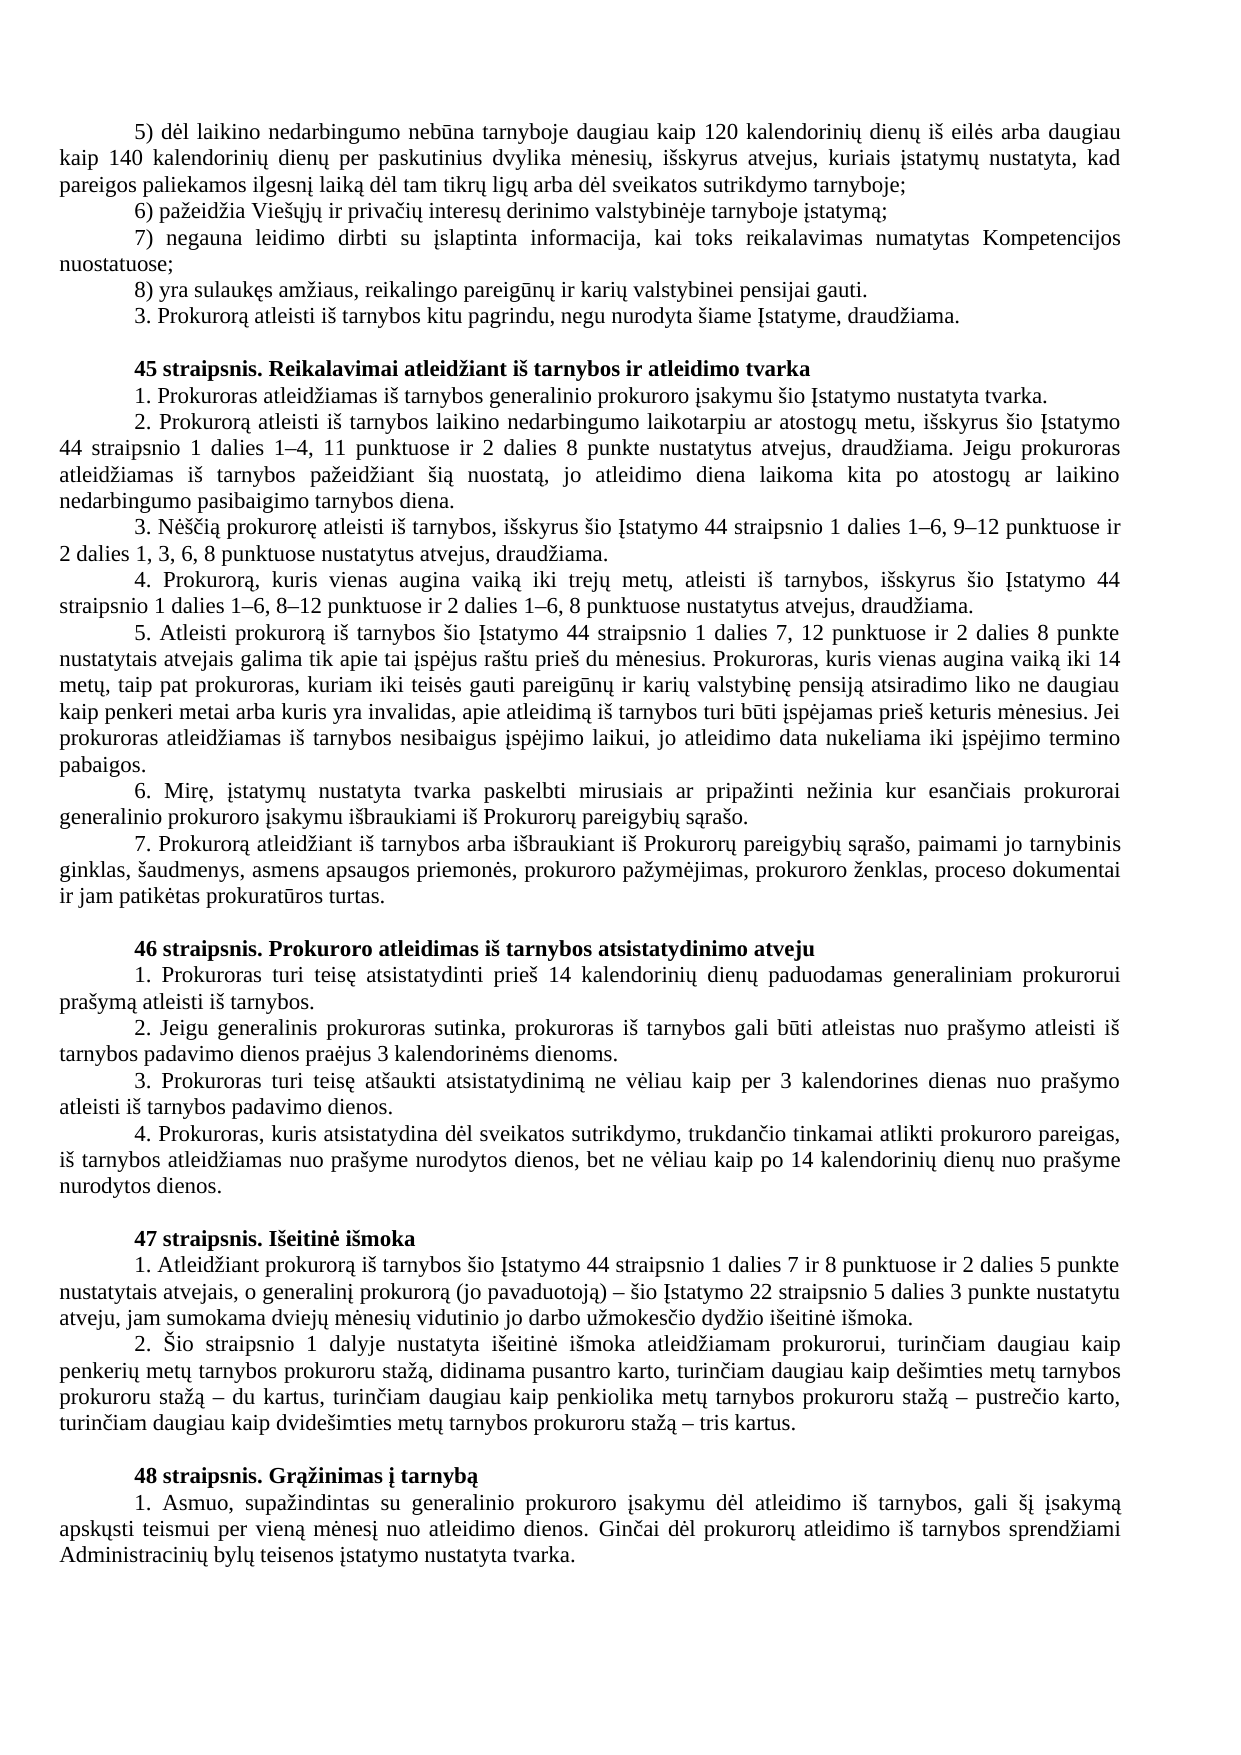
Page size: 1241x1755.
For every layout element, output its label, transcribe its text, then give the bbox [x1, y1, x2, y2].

text 3. Nėščią prokurorę atleisti iš tarnybos, išskyrus šio Įstatymo 44 straipsnio 1 dalies 1–6, 9–12 punktuose ir 2 dalies 1, 3, 6, 8 punktuose nustatytus atvejus, draudžiama. [59, 513, 1122, 566]
text 1. Prokuroras turi teisę atsistatydinti prieš 14 kalendorinių dienų paduodamas generaliniam prokurorui prašymą atleisti iš tarnybos. [59, 961, 1122, 1014]
text 6. Mirę, įstatymų nustatyta tvarka paskelbti mirusiais ar pripažinti nežinia kur esančiais prokurorai generalinio prokuroro įsakymu išbraukiami iš Prokurorų pareigybių sąrašo. [59, 777, 1122, 830]
text 1. Atleidžiant prokurorą iš tarnybos šio Įstatymo 44 straipsnio 1 dalies 7 ir 8 punktuose ir 2 dalies 5 punkte nustatytais atvejais, o generalinį prokurorą (jo pavaduotoją) – šio Įstatymo 22 straipsnio 5 dalies 3 punkte nustatytu atveju, jam sumokama dviejų mėnesių vidutinio jo darbo užmokesčio dydžio išeitinė išmoka. [59, 1251, 1122, 1330]
text 7. Prokurorą atleidžiant iš tarnybos arba išbraukiant iš Prokurorų pareigybių sąrašo, paimami jo tarnybinis ginklas, šaudmenys, asmens apsaugos priemonės, prokuroro pažymėjimas, prokuroro ženklas, proceso dokumentai ir jam patikėtas prokuratūros turtas. [59, 830, 1122, 909]
text 2. Jeigu generalinis prokuroras sutinka, prokuroras iš tarnybos gali būti atleistas nuo prašymo atleisti iš tarnybos padavimo dienos praėjus 3 kalendorinėms dienoms. [59, 1014, 1122, 1067]
text 48 straipsnis. Grąžinimas į tarnybą [59, 1462, 1122, 1488]
text 8) yra sulaukęs amžiaus, reikalingo pareigūnų ir karių valstybinei pensijai gauti. [59, 276, 1122, 303]
text 2. Prokurorą atleisti iš tarnybos laikino nedarbingumo laikotarpiu ar atostogų metu, išskyrus šio Įstatymo 44 straipsnio 1 dalies 1–4, 11 punktuose ir 2 dalies 8 punkte nustatytus atvejus, draudžiama. Jeigu prokuroras atleidžiamas iš tarnybos pažeidžiant šią nuostatą, jo atleidimo diena laikoma kita po atostogų ar laikino nedarbingumo pasibaigimo tarnybos diena. [59, 408, 1122, 513]
text 46 straipsnis. Prokuroro atleidimas iš tarnybos atsistatydinimo atveju [59, 935, 1122, 961]
text 47 straipsnis. Išeitinė išmoka [59, 1225, 1122, 1251]
text 45 straipsnis. Reikalavimai atleidžiant iš tarnybos ir atleidimo tvarka [59, 355, 1122, 382]
text 5. Atleisti prokurorą iš tarnybos šio Įstatymo 44 straipsnio 1 dalies 7, 12 punktuose ir 2 dalies 8 punkte nustatytais atvejais galima tik apie tai įspėjus raštu prieš du mėnesius. Prokuroras, kuris vienas augina vaiką iki 14 metų, taip pat prokuroras, kuriam iki teisės gauti pareigūnų ir karių valstybinę pensiją atsiradimo liko ne daugiau kaip penkeri metai arba kuris yra invalidas, apie atleidimą iš tarnybos turi būti įspėjamas prieš keturis mėnesius. Jei prokuroras atleidžiamas iš tarnybos nesibaigus įspėjimo laikui, jo atleidimo data nukeliama iki įspėjimo termino pabaigos. [59, 619, 1122, 777]
text 4. Prokurorą, kuris vienas augina vaiką iki trejų metų, atleisti iš tarnybos, išskyrus šio Įstatymo 44 straipsnio 1 dalies 1–6, 8–12 punktuose ir 2 dalies 1–6, 8 punktuose nustatytus atvejus, draudžiama. [59, 566, 1122, 619]
text 2. Šio straipsnio 1 dalyje nustatyta išeitinė išmoka atleidžiamam prokurorui, turinčiam daugiau kaip penkerių metų tarnybos prokuroru stažą, didinama pusantro karto, turinčiam daugiau kaip dešimties metų tarnybos prokuroru stažą – du kartus, turinčiam daugiau kaip penkiolika metų tarnybos prokuroru stažą – pustrečio karto, turinčiam daugiau kaip dvidešimties metų tarnybos prokuroru stažą – tris kartus. [59, 1330, 1122, 1436]
text 7) negauna leidimo dirbti su įslaptinta informacija, kai toks reikalavimas numatytas Kompetencijos nuostatuose; [59, 223, 1122, 276]
text 3. Prokurorą atleisti iš tarnybos kitu pagrindu, negu nurodyta šiame Įstatyme, draudžiama. [59, 303, 1122, 329]
text 3. Prokuroras turi teisę atšaukti atsistatydinimą ne vėliau kaip per 3 kalendorines dienas nuo prašymo atleisti iš tarnybos padavimo dienos. [59, 1067, 1122, 1119]
text 1. Asmuo, supažindintas su generalinio prokuroro įsakymu dėl atleidimo iš tarnybos, gali šį įsakymą apskųsti teismui per vieną mėnesį nuo atleidimo dienos. Ginčai dėl prokurorų atleidimo iš tarnybos sprendžiami Administracinių bylų teisenos įstatymo nustatyta tvarka. [59, 1488, 1122, 1568]
text 1. Prokuroras atleidžiamas iš tarnybos generalinio prokuroro įsakymu šio Įstatymo nustatyta tvarka. [59, 382, 1122, 408]
text 6) pažeidžia Viešųjų ir privačių interesų derinimo valstybinėje tarnyboje įstatymą; [59, 197, 1122, 223]
text 4. Prokuroras, kuris atsistatydina dėl sveikatos sutrikdymo, trukdančio tinkamai atlikti prokuroro pareigas, iš tarnybos atleidžiamas nuo prašyme nurodytos dienos, bet ne vėliau kaip po 14 kalendorinių dienų nuo prašyme nurodytos dienos. [59, 1119, 1122, 1199]
text 5) dėl laikino nedarbingumo nebūna tarnyboje daugiau kaip 120 kalendorinių dienų iš eilės arba daugiau kaip 140 kalendorinių dienų per paskutinius dvylika mėnesių, išskyrus atvejus, kuriais įstatymų nustatyta, kad pareigos paliekamos ilgesnį laiką dėl tam tikrų ligų arba dėl sveikatos sutrikdymo tarnyboje; [59, 118, 1122, 197]
